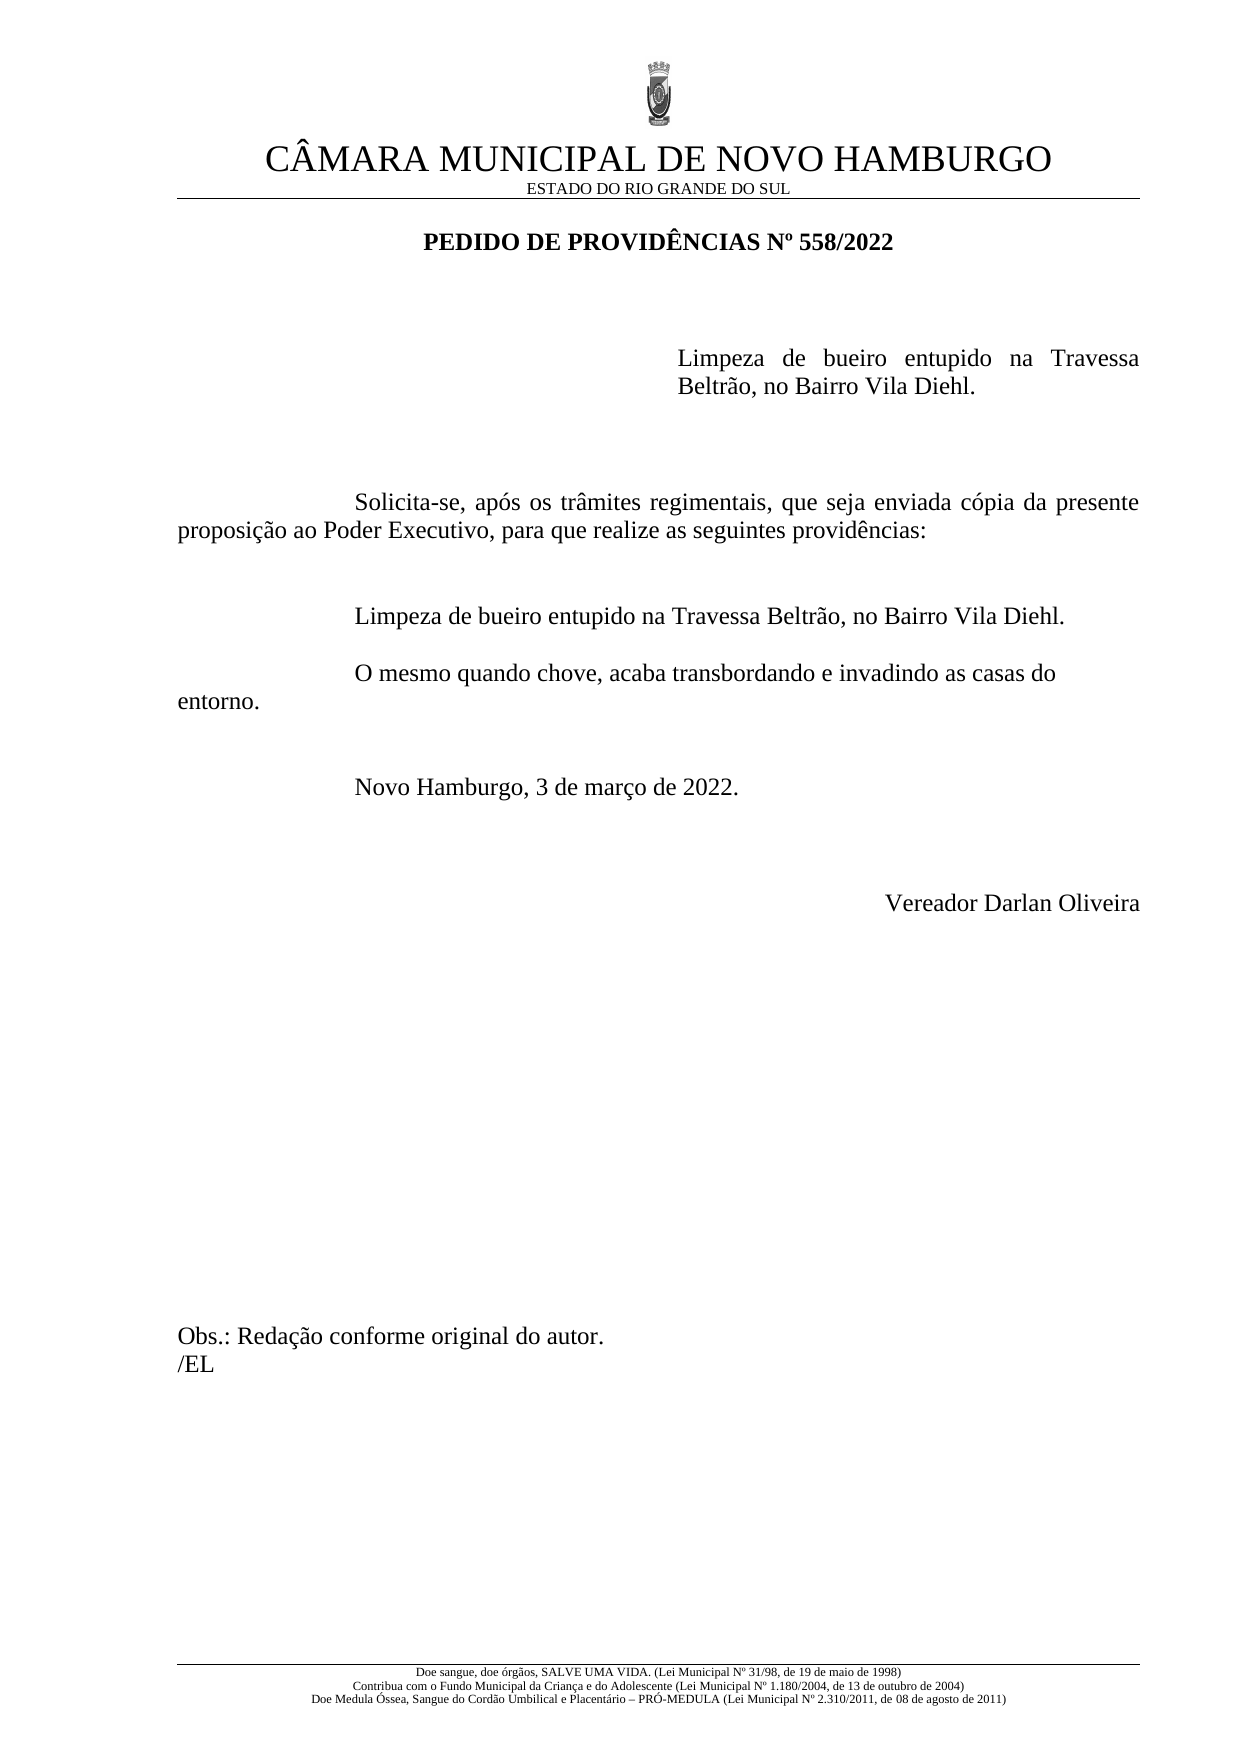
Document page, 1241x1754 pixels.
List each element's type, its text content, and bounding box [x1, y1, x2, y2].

text Vereador Darlan Oliveira [177, 889, 1140, 917]
text Limpeza de bueiro entupido na Travessa Beltrão, no Bairro Vila Diehl. [177, 602, 1140, 630]
text O mesmo quando chove, acaba transbordando e invadindo as casas do entorno. [177, 659, 1140, 714]
text Obs.: Redação conforme original do autor. [177, 1322, 1140, 1350]
text PEDIDO DE PROVIDÊNCIAS Nº 558/2022 [177, 228, 1140, 256]
text Limpeza de bueiro entupido na Travessa Beltrão, no Bairro Vila Diehl. [677, 344, 1140, 400]
text Solicita-se, após os trâmites regimentais, que seja enviada cópia da presente proposição ao Poder Executivo, para que realize as seguintes providências: [177, 488, 1140, 544]
text Novo Hamburgo, 3 de março de 2022. [177, 773, 1140, 801]
text /EL [177, 1350, 1140, 1378]
